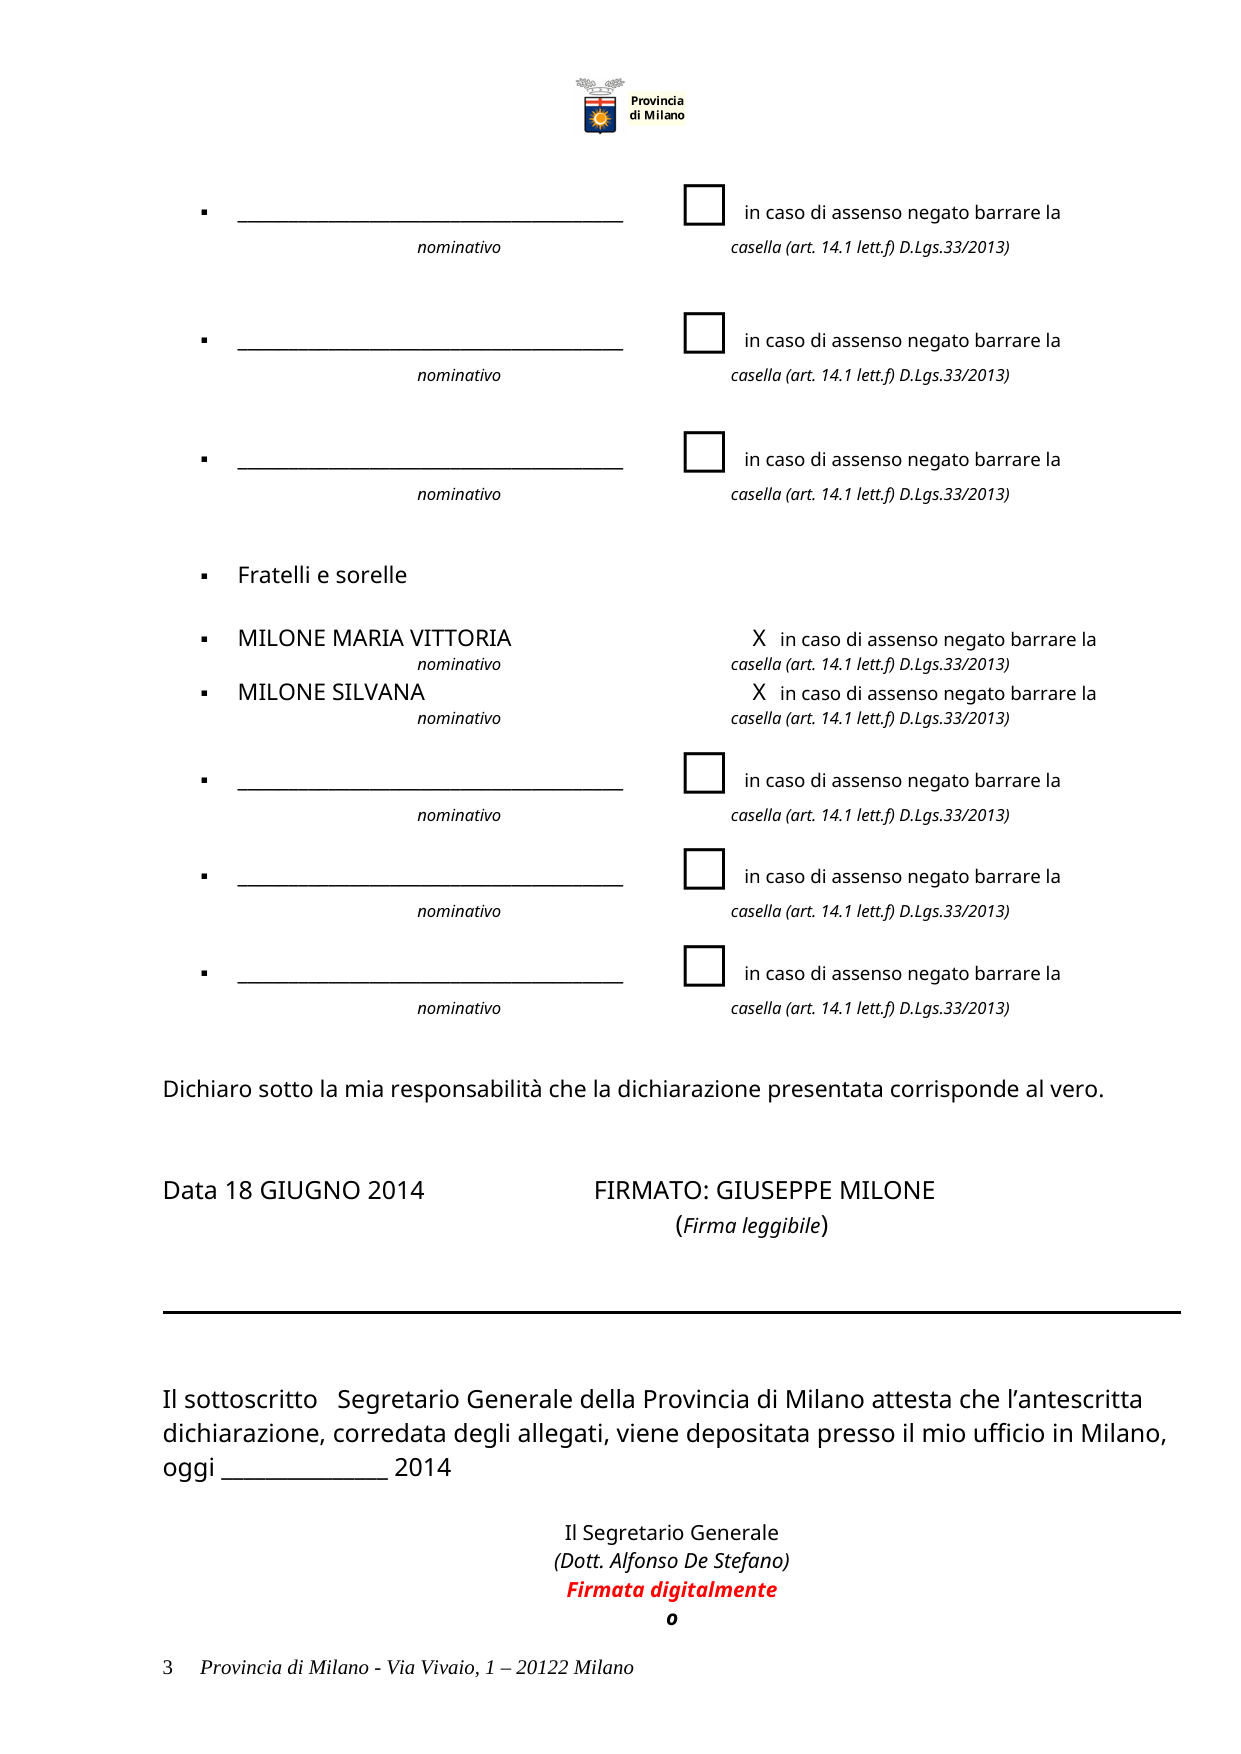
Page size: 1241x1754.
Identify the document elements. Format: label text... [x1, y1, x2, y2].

text Data 18 GIUGNO 2014 FIRMATO: GIUSEPPE MILONE [162, 1172, 1181, 1206]
list ______________________________________ □ in caso di assenso negato barrare la [200, 826, 1181, 900]
text nominativo casella (art. 14.1 lett.f) D.Lgs.33/2013) [200, 653, 1181, 676]
text nominativo casella (art. 14.1 lett.f) D.Lgs.33/2013) [200, 363, 1181, 386]
list MILONE MARIA VITTORIA X in caso di assenso negato barrare la [200, 622, 1181, 653]
text nominativo casella (art. 14.1 lett.f) D.Lgs.33/2013) [200, 707, 1181, 729]
list MILONE SILVANA X in caso di assenso negato barrare la [200, 676, 1181, 707]
text Firmata digitalmente [162, 1575, 1181, 1603]
list ______________________________________ □ in caso di assenso negato barrare la [200, 289, 1181, 363]
list ______________________________________ □ in caso di assenso negato barrare la [200, 922, 1181, 996]
text nominativo casella (art. 14.1 lett.f) D.Lgs.33/2013) [200, 482, 1181, 505]
text nominativo casella (art. 14.1 lett.f) D.Lgs.33/2013) [200, 900, 1181, 922]
text Il sottoscritto Segretario Generale della Provincia di Milano attesta che l’antescritta dichiarazione, corredata degli allegati, viene depositata presso il mio ufficio in Milano, oggi _______________ 2014 [162, 1382, 1181, 1484]
text (Firma leggibile) [162, 1206, 1181, 1240]
text nominativo casella (art. 14.1 lett.f) D.Lgs.33/2013) [200, 996, 1181, 1019]
text Dichiaro sotto la mia responsabilità che la dichiarazione presentata corrisponde al vero. [162, 1073, 1181, 1104]
text nominativo casella (art. 14.1 lett.f) D.Lgs.33/2013) [200, 236, 1181, 258]
list ______________________________________ □ in caso di assenso negato barrare la [200, 409, 1181, 482]
text nominativo casella (art. 14.1 lett.f) D.Lgs.33/2013) [200, 803, 1181, 826]
list ______________________________________ □ in caso di assenso negato barrare la [200, 729, 1181, 803]
list Fratelli e sorelle [200, 559, 1181, 590]
text Il Segretario Generale [162, 1518, 1181, 1547]
text o [162, 1603, 1181, 1632]
text (Dott. Alfonso De Stefano) [162, 1547, 1181, 1575]
list ______________________________________ □ in caso di assenso negato barrare la [200, 99, 1181, 236]
